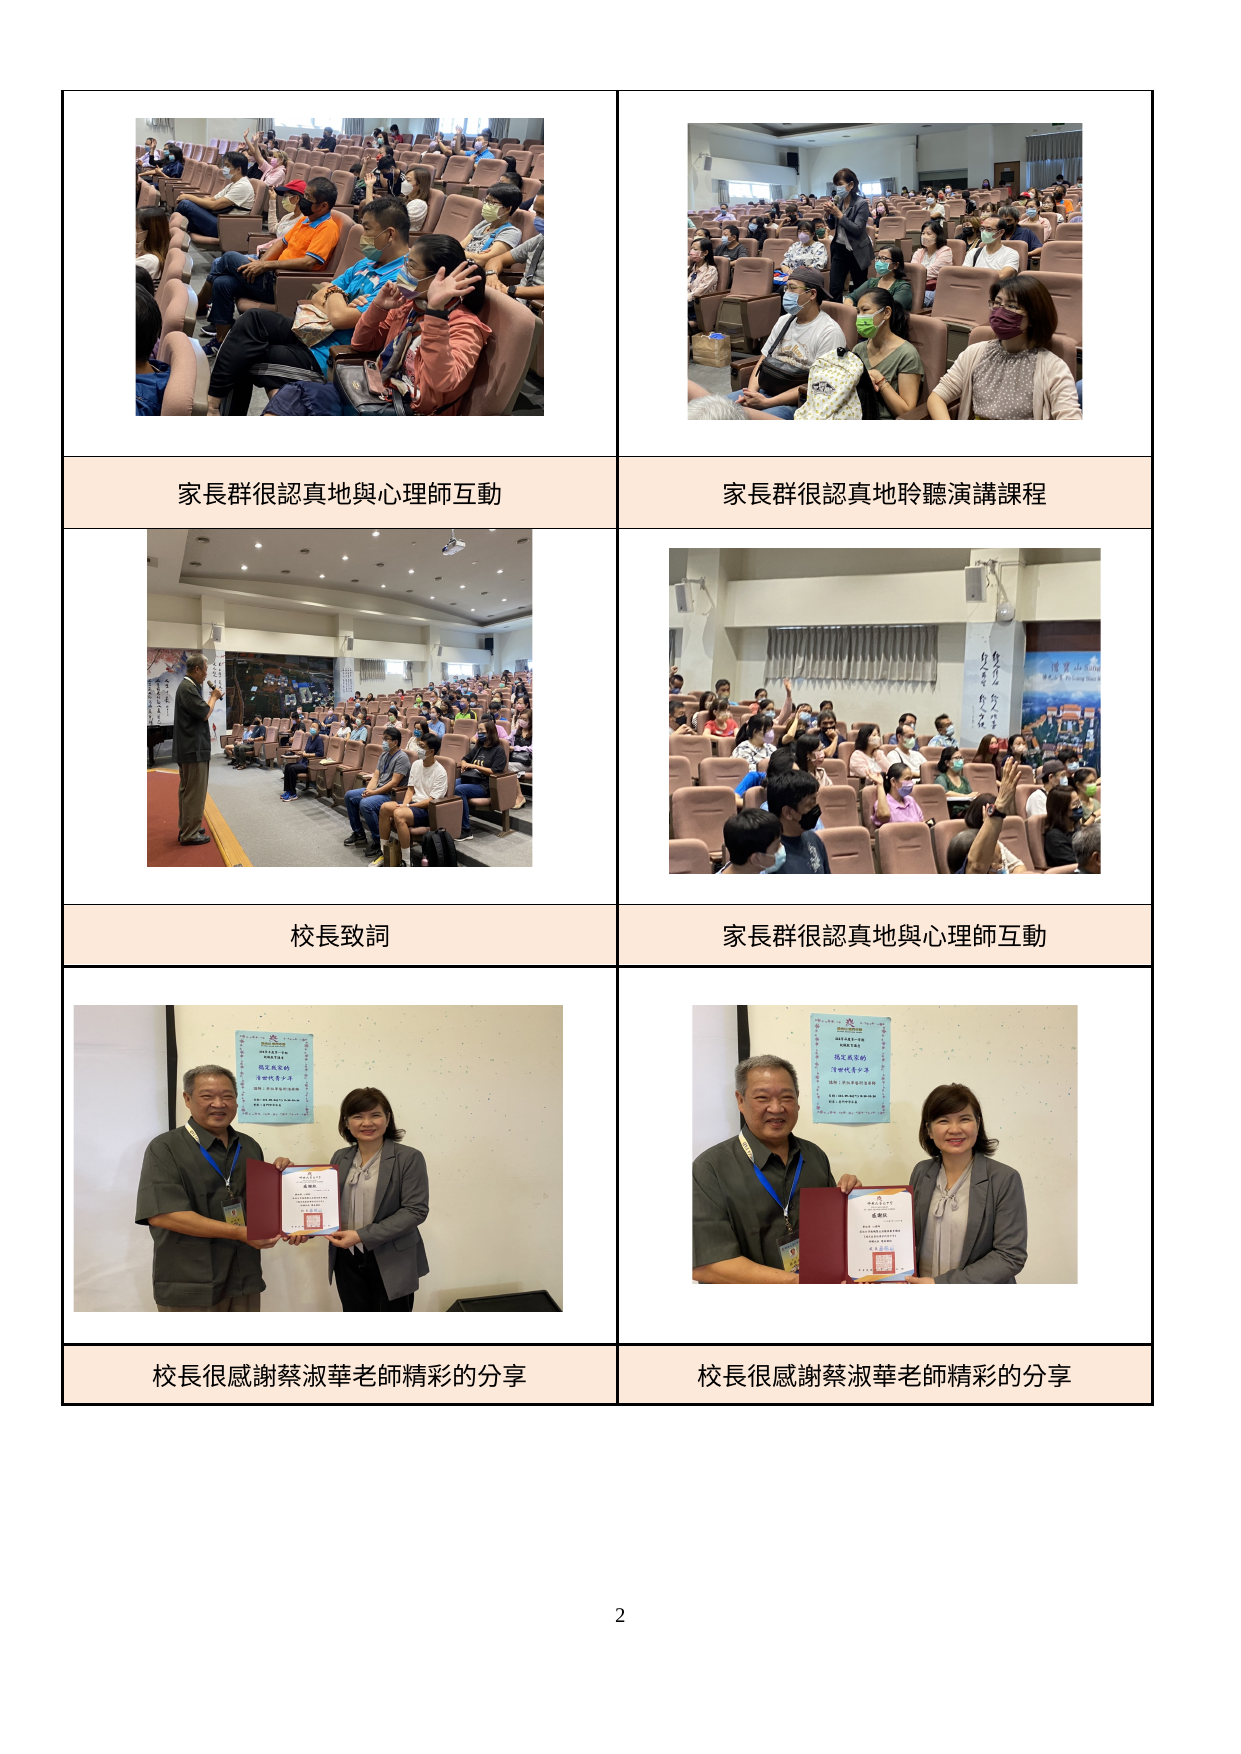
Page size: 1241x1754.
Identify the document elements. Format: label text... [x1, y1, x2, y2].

table_cell [619, 968, 1151, 1343]
table_cell 家長群很認真地聆聽演講課程 [619, 457, 1151, 528]
picture [687, 123, 1083, 420]
picture [147, 529, 533, 867]
picture [73, 1005, 563, 1312]
table_cell [619, 91, 1151, 456]
table_cell 校長很感謝蔡淑華老師精彩的分享 [619, 1346, 1151, 1403]
table_cell 家長群很認真地與心理師互動 [64, 457, 616, 528]
table_cell 校長很感謝蔡淑華老師精彩的分享 [64, 1346, 616, 1403]
picture [692, 1005, 1078, 1284]
table_cell [619, 529, 1151, 904]
table_cell [64, 91, 616, 456]
table_cell 家長群很認真地與心理師互動 [619, 905, 1151, 964]
table_cell [64, 968, 616, 1343]
table_cell 校長致詞 [64, 905, 616, 964]
picture [135, 118, 544, 416]
picture [669, 548, 1101, 874]
table_cell [64, 529, 616, 904]
